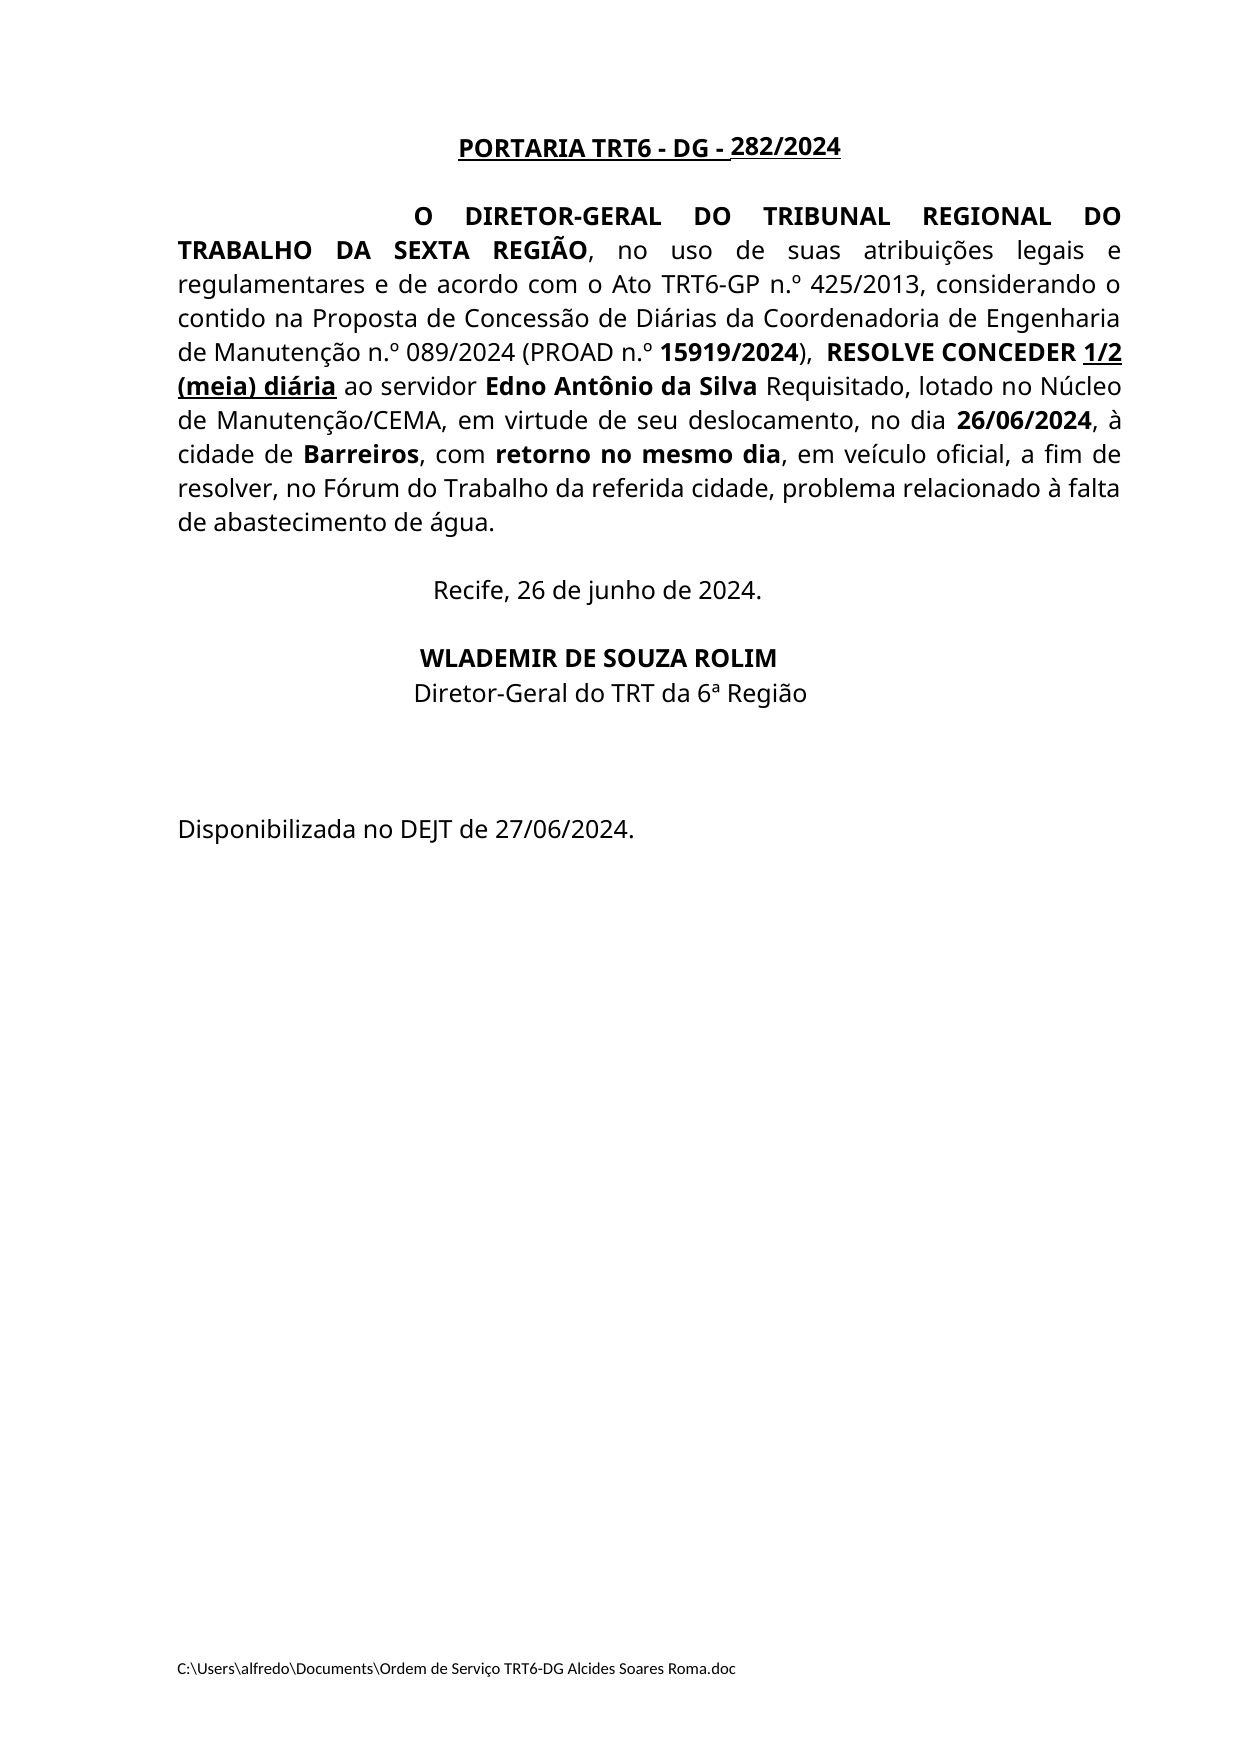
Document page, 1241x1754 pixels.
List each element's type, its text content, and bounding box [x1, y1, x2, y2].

subtitle PORTARIA TRT6 - DG - 282/2024 [177, 129, 1122, 164]
subtitle Recife, 26 de junho de 2024. [177, 573, 1122, 607]
subtitle Disponibilizada no DEJT de 27/06/2024. [177, 811, 1122, 846]
subtitle Diretor-Geral do TRT da 6ª Região [177, 675, 1122, 709]
subtitle O DIRETOR-GERAL DO TRIBUNAL REGIONAL DO TRABALHO DA SEXTA REGIÃO, no uso de suas atribuições legais e regulamentares e de acordo com o Ato TRT6-GP n.º 425/2013, considerando o contido na Proposta de Concessão de Diárias da Coordenadoria de Engenharia de Manutenção n.º 089/2024 (PROAD n.º 15919/2024), RESOLVE CONCEDER 1/2 (meia) diária ao servidor Edno Antônio da Silva Requisitado, lotado no Núcleo de Manutenção/CEMA, em virtude de seu deslocamento, no dia 26/06/2024, à cidade de Barreiros, com retorno no mesmo dia, em veículo oficial, a fim de resolver, no Fórum do Trabalho da referida cidade, problema relacionado à falta de abastecimento de água. [177, 198, 1122, 539]
subtitle WLADEMIR DE SOUZA ROLIM [177, 641, 1122, 675]
